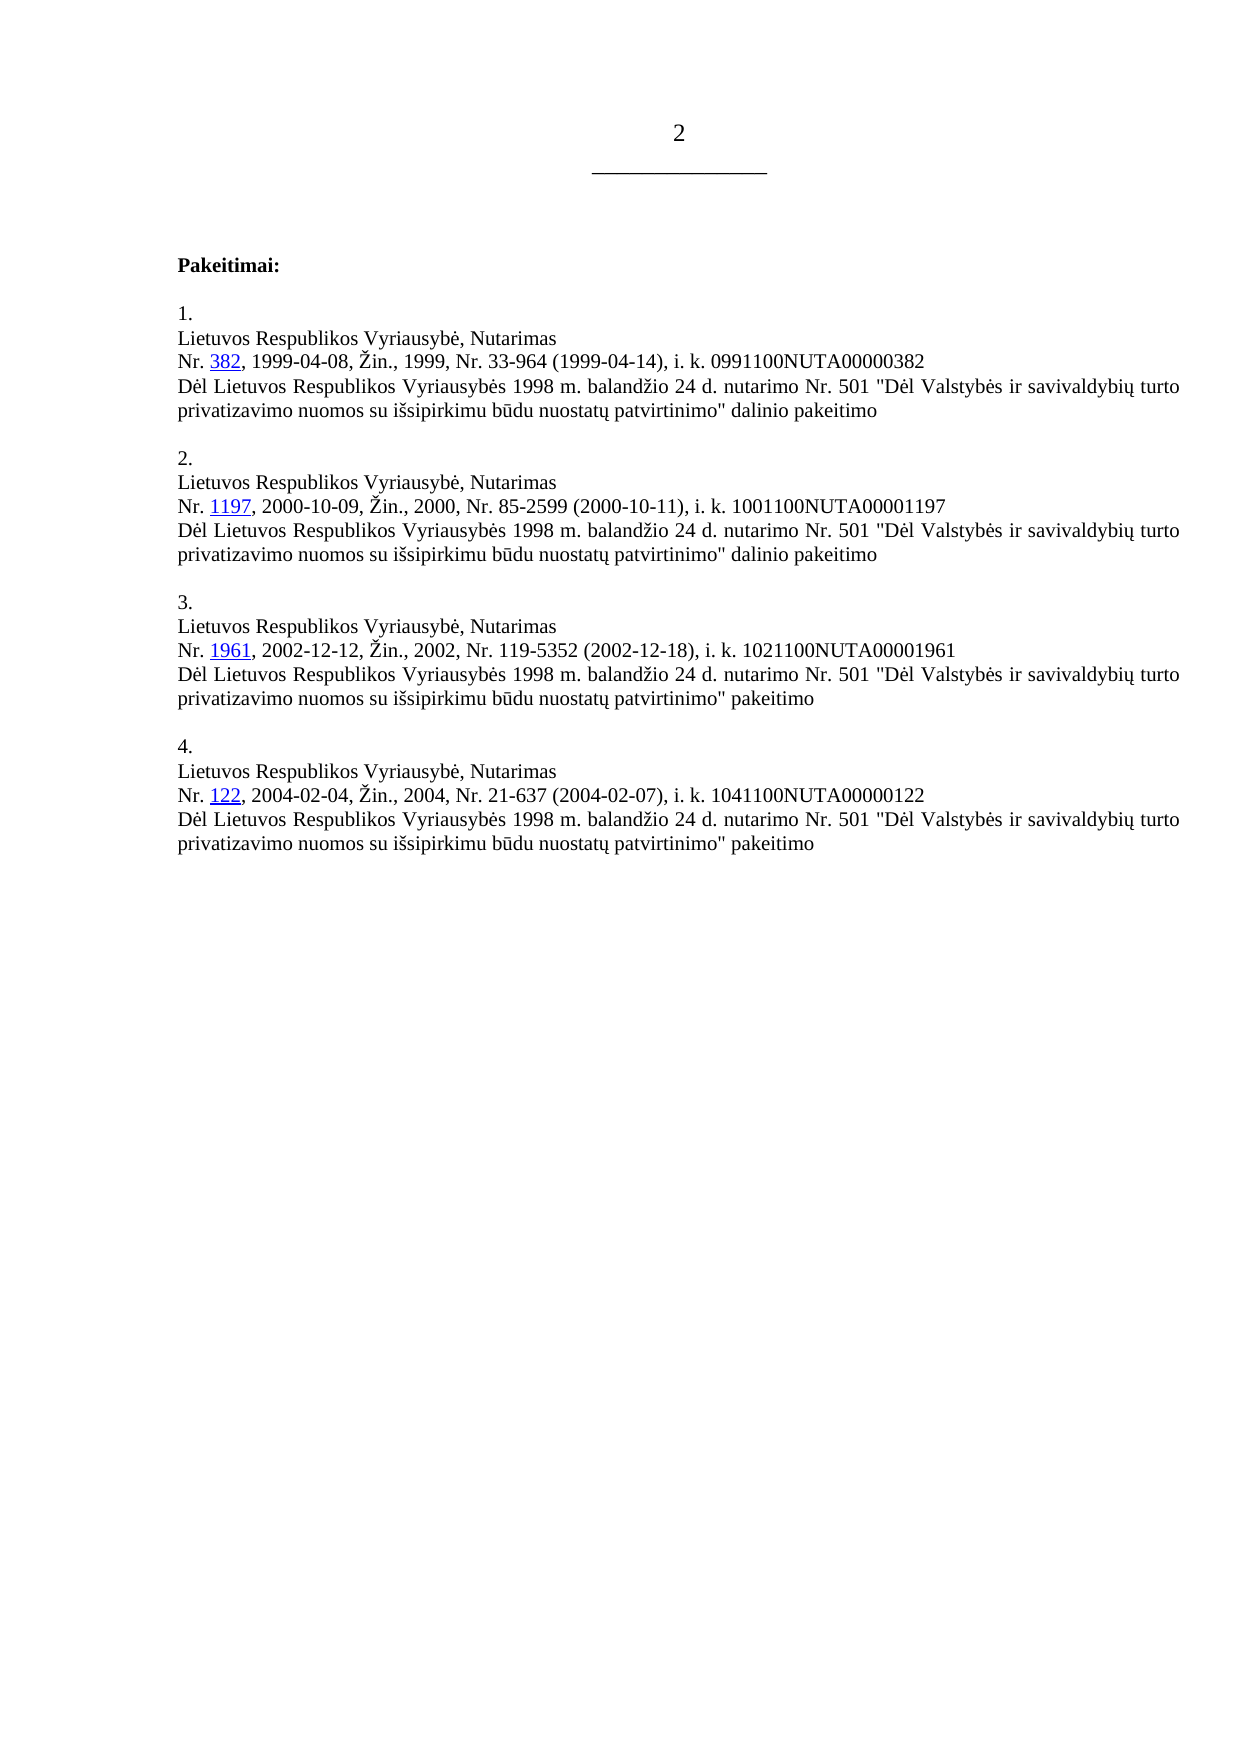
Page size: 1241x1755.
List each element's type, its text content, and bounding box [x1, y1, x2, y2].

text 4. [177, 734, 1181, 758]
text Lietuvos Respublikos Vyriausybė, Nutarimas [177, 325, 1181, 349]
text Dėl Lietuvos Respublikos Vyriausybės 1998 m. balandžio 24 d. nutarimo Nr. 501 "Dėl Valstybės ir savivaldybių turto privatizavimo nuomos su išsipirkimu būdu nuostatų patvirtinimo" pakeitimo [177, 807, 1181, 855]
text Nr. 122, 2004-02-04, Žin., 2004, Nr. 21-637 (2004-02-07), i. k. 1041100NUTA00000122 [177, 783, 1181, 807]
text 3. [177, 590, 1181, 614]
text 2. [177, 446, 1181, 470]
text Dėl Lietuvos Respublikos Vyriausybės 1998 m. balandžio 24 d. nutarimo Nr. 501 "Dėl Valstybės ir savivaldybių turto privatizavimo nuomos su išsipirkimu būdu nuostatų patvirtinimo" pakeitimo [177, 662, 1181, 710]
text ______________ [177, 148, 1181, 176]
text Nr. 382, 1999-04-08, Žin., 1999, Nr. 33-964 (1999-04-14), i. k. 0991100NUTA00000382 [177, 349, 1181, 373]
text Pakeitimai: [177, 253, 1181, 277]
text Dėl Lietuvos Respublikos Vyriausybės 1998 m. balandžio 24 d. nutarimo Nr. 501 "Dėl Valstybės ir savivaldybių turto privatizavimo nuomos su išsipirkimu būdu nuostatų patvirtinimo" dalinio pakeitimo [177, 518, 1181, 566]
text Lietuvos Respublikos Vyriausybė, Nutarimas [177, 614, 1181, 638]
text Nr. 1197, 2000-10-09, Žin., 2000, Nr. 85-2599 (2000-10-11), i. k. 1001100NUTA00001197 [177, 494, 1181, 518]
text Lietuvos Respublikos Vyriausybė, Nutarimas [177, 758, 1181, 783]
text 1. [177, 301, 1181, 325]
text Dėl Lietuvos Respublikos Vyriausybės 1998 m. balandžio 24 d. nutarimo Nr. 501 "Dėl Valstybės ir savivaldybių turto privatizavimo nuomos su išsipirkimu būdu nuostatų patvirtinimo" dalinio pakeitimo [177, 373, 1181, 422]
text Nr. 1961, 2002-12-12, Žin., 2002, Nr. 119-5352 (2002-12-18), i. k. 1021100NUTA00001961 [177, 638, 1181, 662]
text Lietuvos Respublikos Vyriausybė, Nutarimas [177, 470, 1181, 494]
